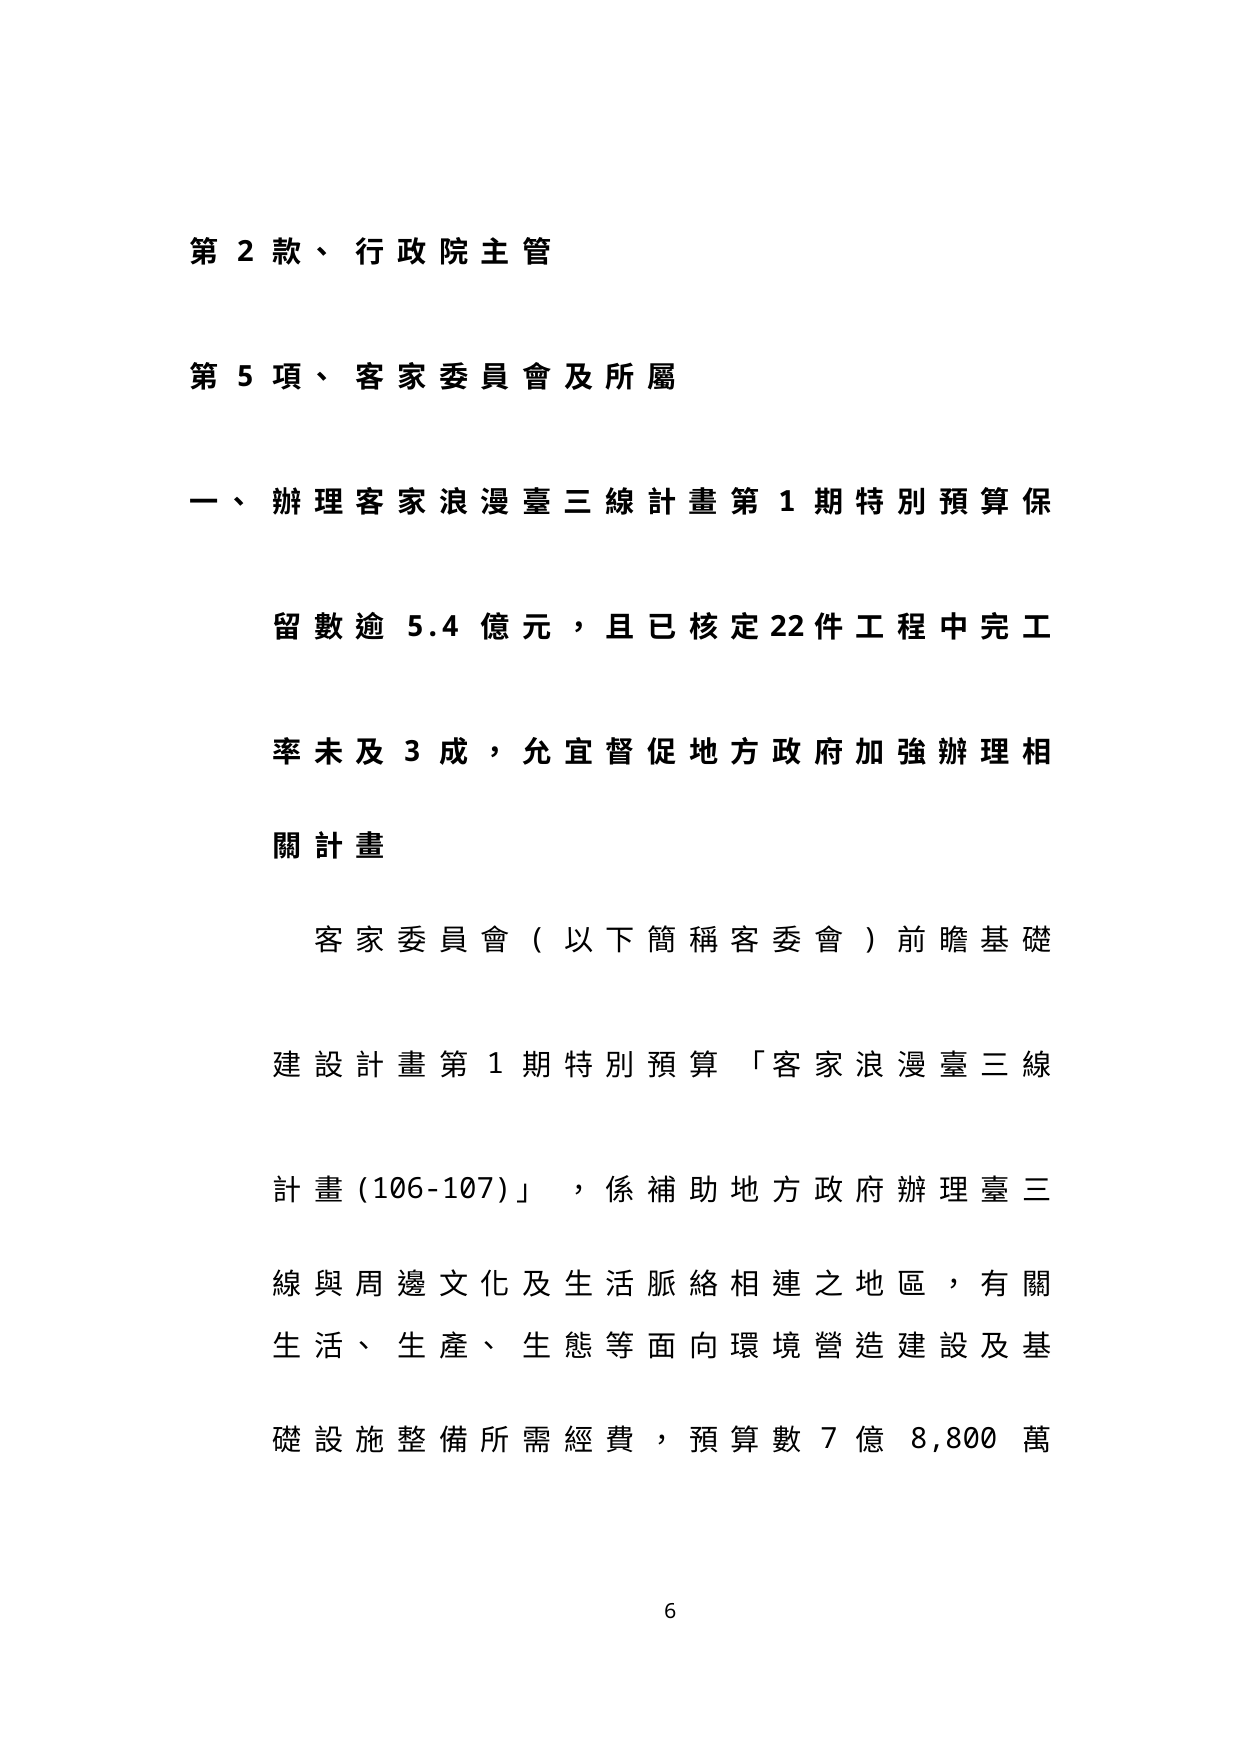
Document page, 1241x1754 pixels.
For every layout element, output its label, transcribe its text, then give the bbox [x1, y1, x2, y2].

text 一、辦理客家浪漫臺三線計畫第1期特別預算保留數逾5.4億元，且已核定22件工程中完工率未及3成，允宜督促地方政府加強辦理相關計畫 [183, 427, 1058, 865]
text 客家委員會(以下簡稱客委會)前瞻基礎建設計畫第1期特別預算「客家浪漫臺三線計畫(106-107)」，係補助地方政府辦理臺三線與周邊文化及生活脈絡相連之地區，有關生活、生產、生態等面向環境營造建設及基礎設施整備所需經費，預算數7億8,800萬 [242, 865, 1058, 1490]
text 第2款、行政院主管 [183, 177, 1058, 302]
text 第5項、客家委員會及所屬 [183, 302, 1058, 427]
